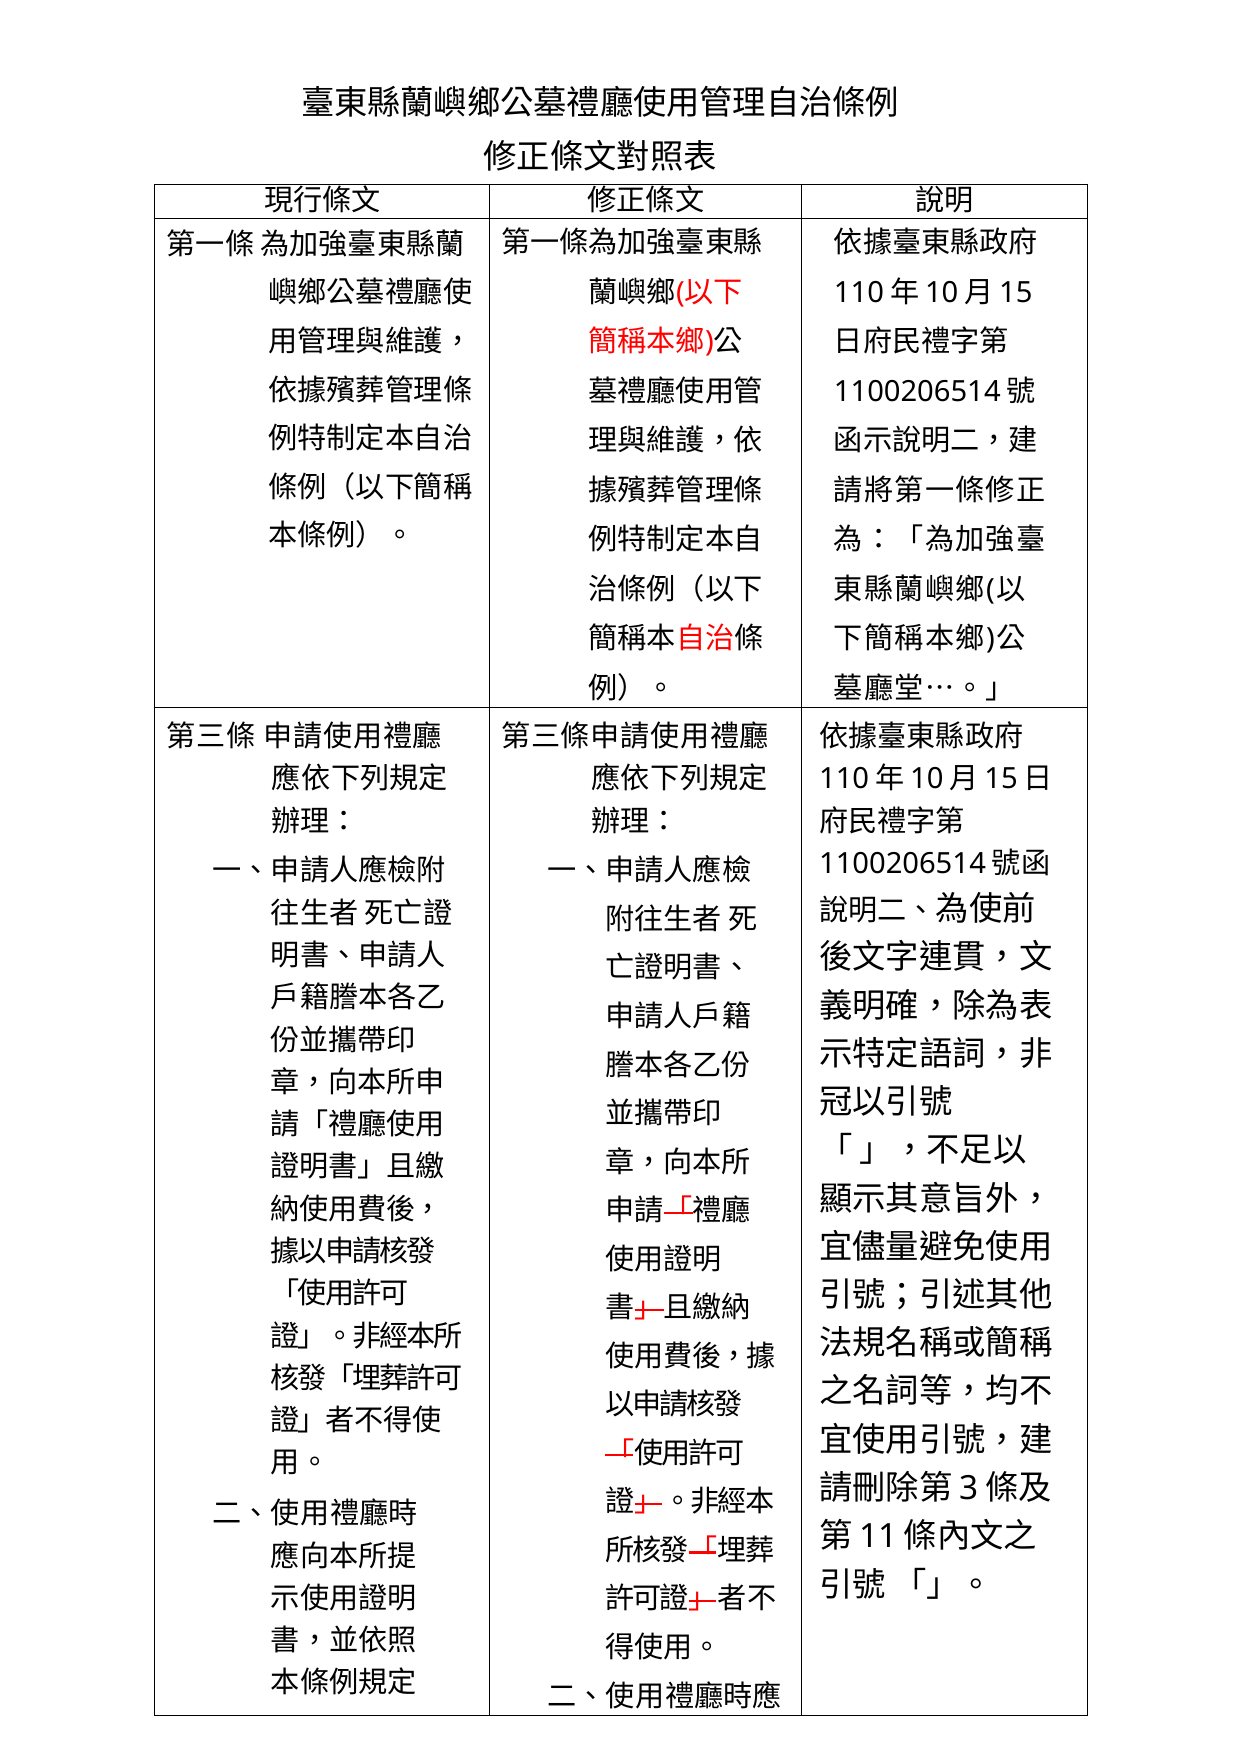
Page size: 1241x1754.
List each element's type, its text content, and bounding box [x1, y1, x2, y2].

text 修正條文對照表 [164, 130, 1035, 178]
table_cell 第一條為加強臺東縣蘭嶼鄉(以下簡稱本鄉)公墓禮廳使用管理與維護，依據殯葬管理條例特制定本自治條例（以下簡稱本自治條例）。 [490, 219, 801, 707]
table_cell 依據臺東縣政府110年10月15日府民禮字第1100206514號函示說明二，建請將第一條修正為：「為加強臺東縣蘭嶼鄉(以下簡稱本鄉)公墓廳堂…。」 [802, 219, 1087, 707]
table_header 現行條文 [155, 185, 489, 217]
table_header 說明 [802, 185, 1087, 217]
table_cell 第一條 為加強臺東縣蘭嶼鄉公墓禮廳使用管理與維護，依據殯葬管理條例特制定本自治條例（以下簡稱本條例）。 [155, 219, 489, 707]
table_cell 第三條 申請使用禮廳應依下列規定辦理： 一、申請人應檢附往生者 死亡證明書、申請人戶籍謄本各乙份並攜帶印章，向本所申請「禮廳使用證明書」且繳納使用費後，據以申請核發「使用許可證」。非經本所核發「埋葬許可證」者不得使用。 二、使用禮廳時應向本所提示使用證明書，並依照本條例規定 [155, 708, 489, 1715]
table_cell 第三條申請使用禮廳應依下列規定辦理： 一、申請人應檢附往生者 死亡證明書、申請人戶籍謄本各乙份並攜帶印章，向本所申請「禮廳使用證明書」且繳納使用費後，據以申請核發「使用許可證」。非經本所核發「埋葬許可證」者不得使用。 二、使用禮廳時應 [490, 708, 801, 1715]
text 臺東縣蘭嶼鄉公墓禮廳使用管理自治條例 [164, 76, 1035, 124]
table_header 修正條文 [490, 185, 801, 217]
table_cell 依據臺東縣政府110年10月15日府民禮字第1100206514號函說明二、為使前後文字連貫，文義明確，除為表示特定語詞，非冠以引號「 」，不足以顯示其意旨外，宜儘量避免使用引號；引述其他法規名稱或簡稱之名詞等，均不宜使用引號，建請刪除第3條及第11條內文之引號 「」。 [802, 708, 1087, 1715]
